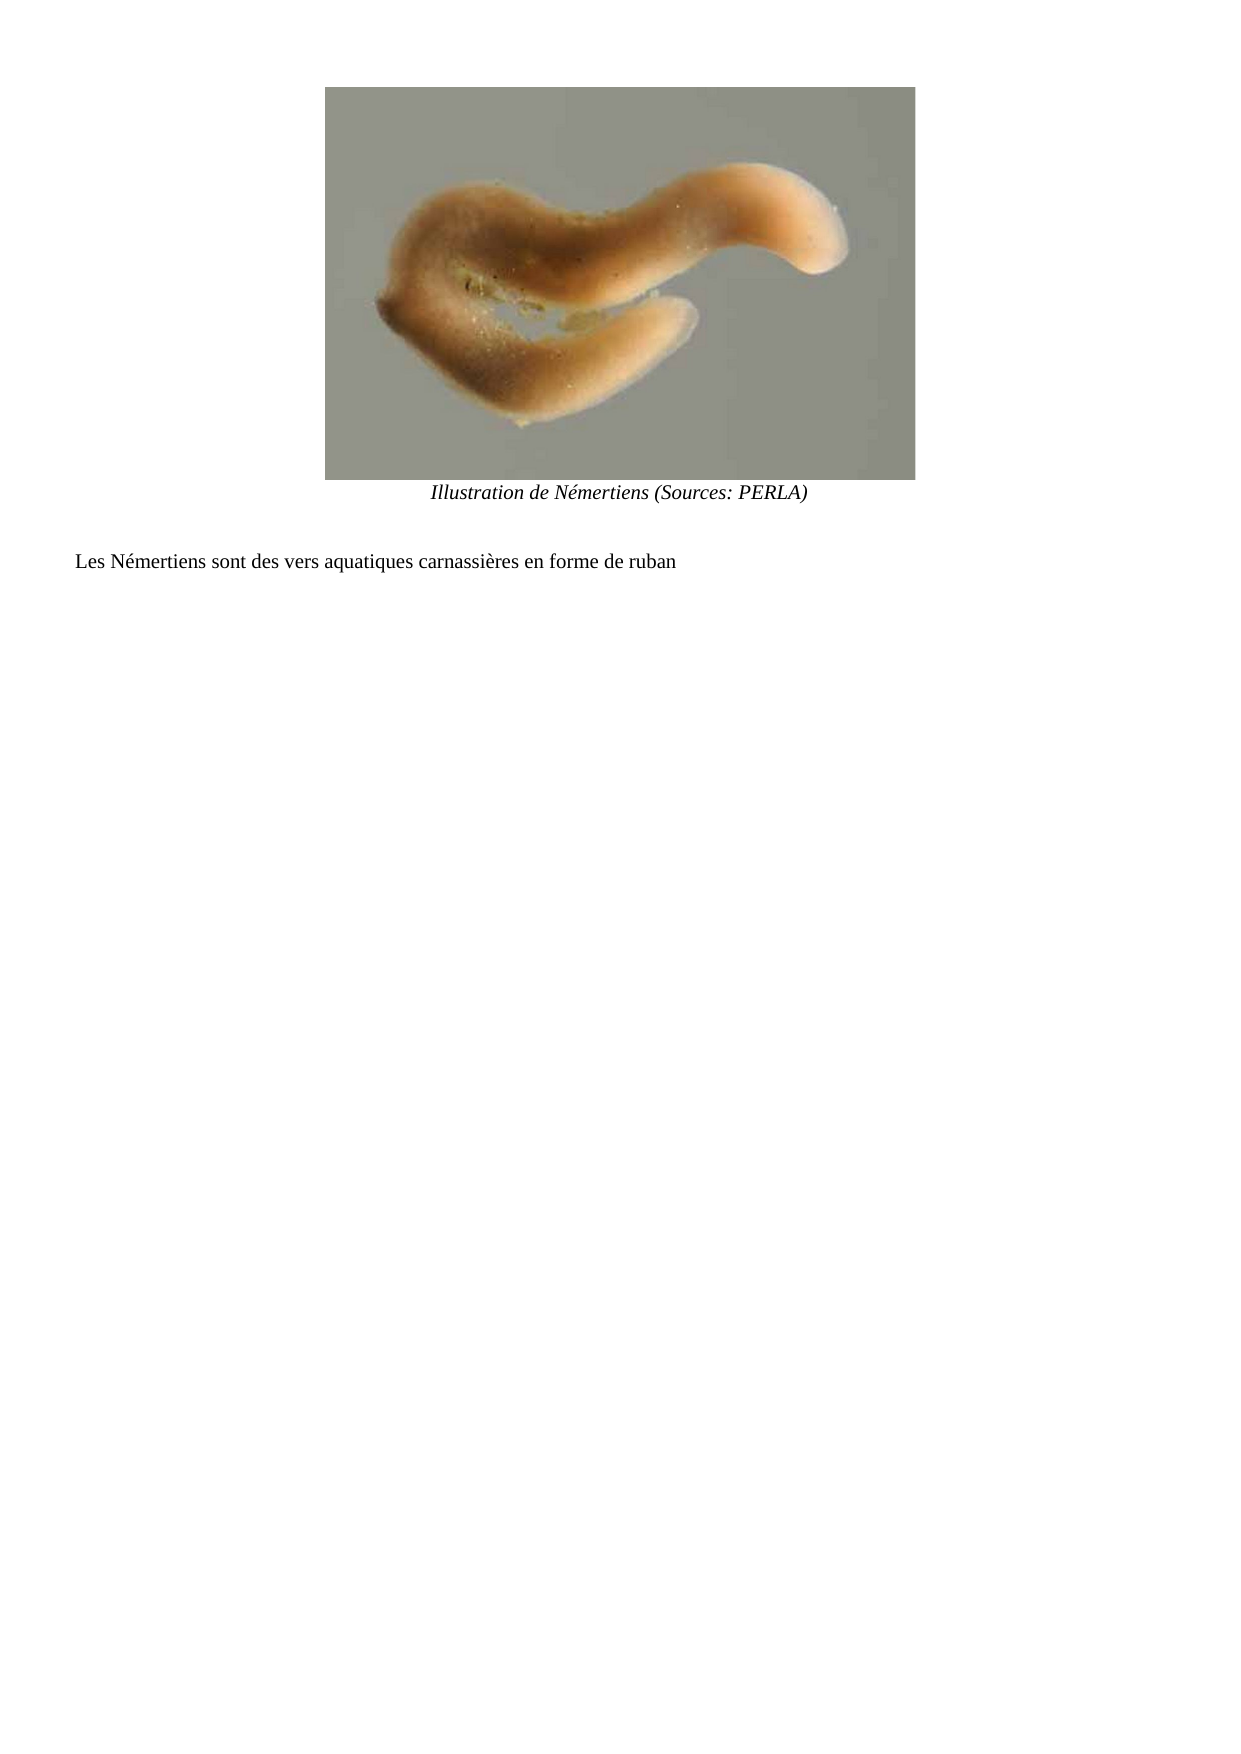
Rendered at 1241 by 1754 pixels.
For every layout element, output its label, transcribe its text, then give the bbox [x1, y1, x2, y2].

text Illustration de Némertiens (Sources: PERLA) [325, 480, 915, 504]
picture [325, 87, 916, 480]
text Les Némertiens sont des vers aquatiques carnassières en forme de ruban [75, 549, 1165, 573]
